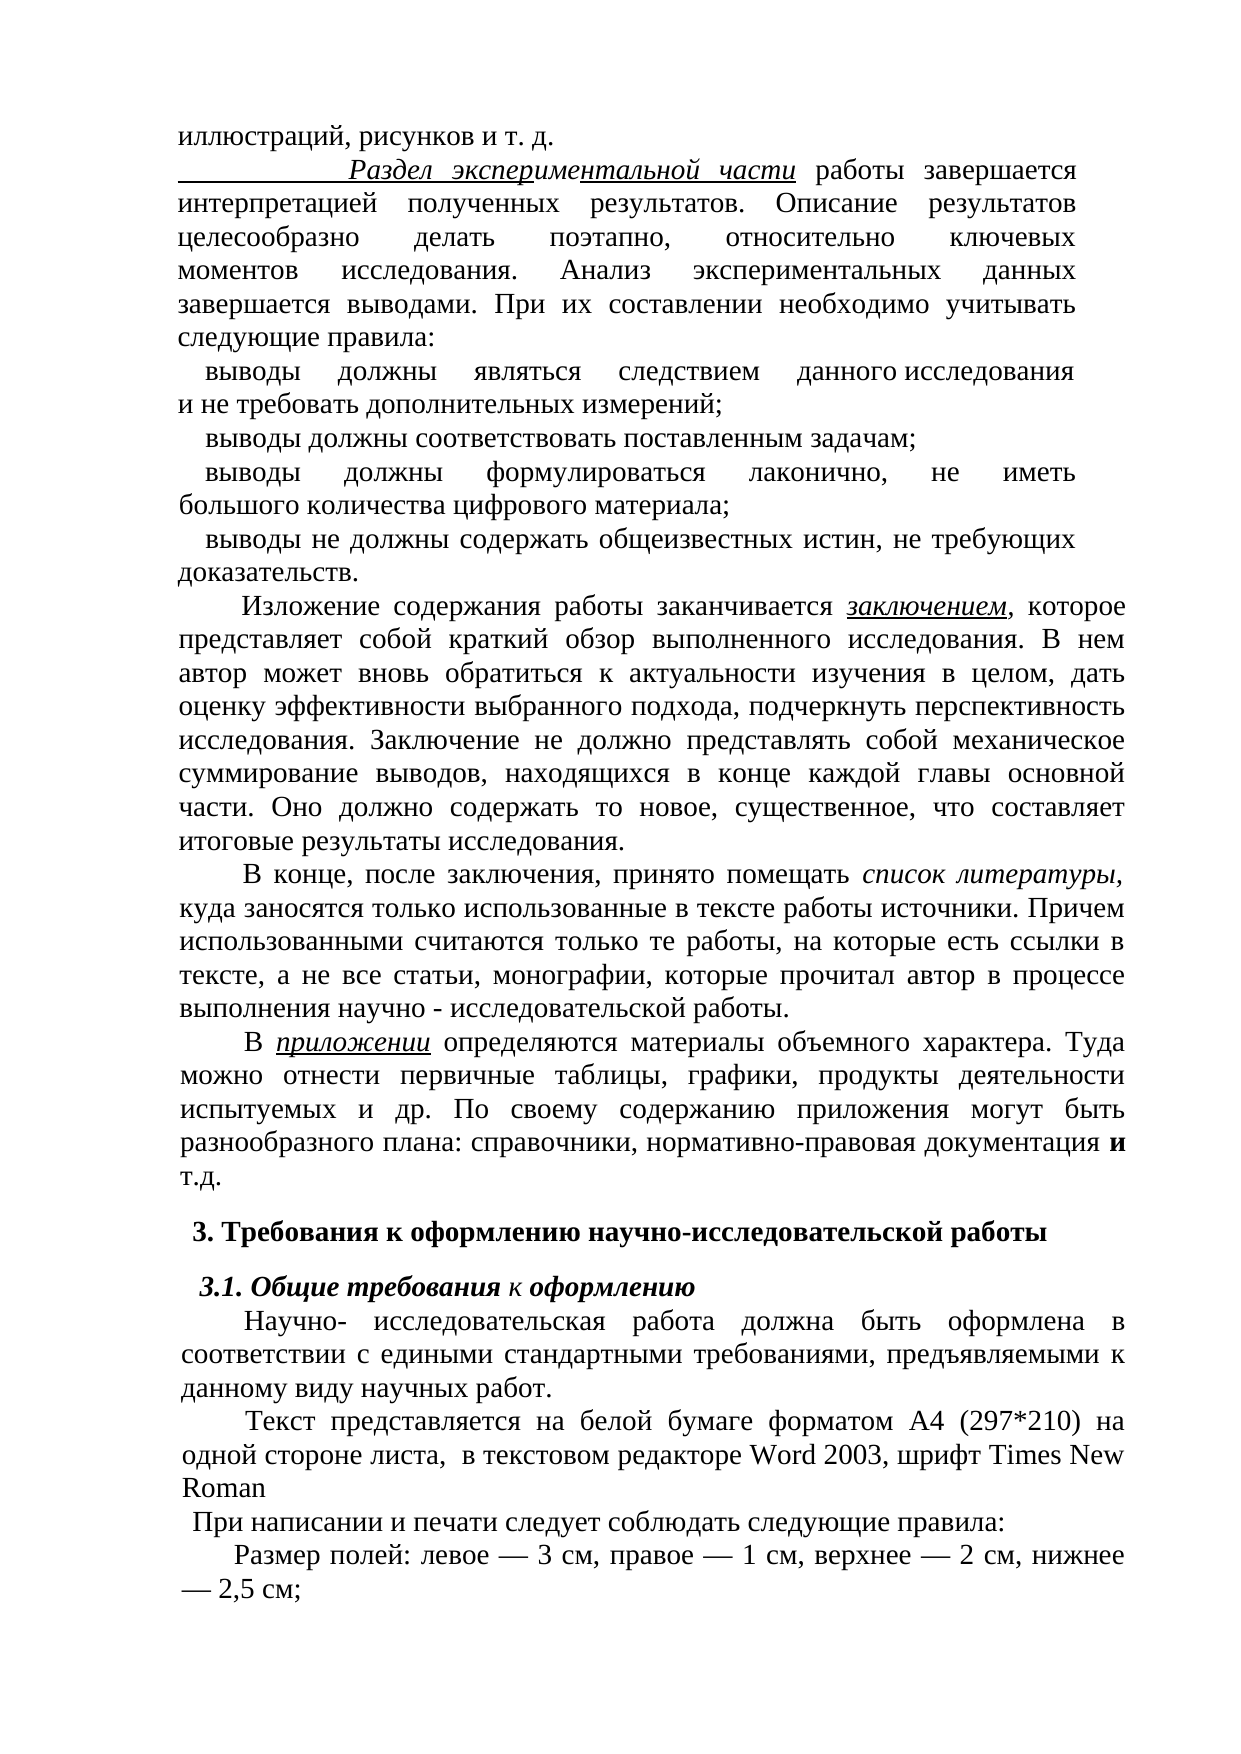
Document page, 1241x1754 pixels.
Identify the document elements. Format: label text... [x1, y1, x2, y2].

text Раздел экспериментальной части работы завершается интерпретацией полученных результатов. Описание результатов целесообразно делать поэтапно, относительно ключевых моментов исследования. Анализ экспериментальных данных завершается выводами. При их составлении необходимо учитывать следующие правила: [177, 152, 1077, 353]
text Изложение содержания работы заканчивается заключением, которое представляет собой краткий обзор выполненного исследования. В нем автор может вновь обратиться к актуальности изучения в целом, дать оценку эффективности выбранного подхода, подчеркнуть перспективность исследования. Заключение не должно представлять собой механическое суммирование выводов, находящихся в конце каждой главы основной части. Оно должно содержать то новое, существенное, что составляет итоговые результаты исследования. [178, 588, 1126, 856]
text выводы должны соответствовать поставленным задачам; [205, 420, 1077, 454]
text выводы должны являться следствием данного исследования и не требовать дополнительных измерений; [178, 353, 1077, 420]
text Научно- исследовательская работа должна быть оформлена в соответствии с едиными стандартными требованиями, предъявляемыми к данному виду научных работ. [181, 1303, 1126, 1403]
text иллюстраций, рисунков и т. д. [178, 118, 1107, 152]
text В приложении определяются материалы объемного характера. Туда можно отнести первичные таблицы, графики, продукты деятельности испытуемых и др. По своему содержанию приложения могут быть разнообразного плана: справочники, нормативно-правовая документация и т.д. [180, 1024, 1126, 1192]
text Текст представляется на белой бумаге форматом А4 (297*210) на одной стороне листа, в текстовом редакторе Word 2003, шрифт Times New Roman [182, 1403, 1126, 1504]
text 3.1. Общие требования к оформлению [177, 1269, 1126, 1303]
text выводы должны формулироваться лаконично, не иметь большого количества цифрового материала; [179, 454, 1077, 521]
text выводы не должны содержать общеизвестных истин, не требующих доказательств. [178, 521, 1077, 588]
text 3. Требования к оформлению научно-исследовательской работы [177, 1214, 1126, 1247]
text При написании и печати следует соблюдать следующие правила: [192, 1504, 1126, 1537]
text Размер полей: левое — 3 см, правое — 1 см, верхнее — 2 см, нижнее — 2,5 см; [182, 1537, 1126, 1604]
text В конце, после заключения, принято помещать список литературы, куда заносятся только использованные в тексте работы источники. Причем использованными считаются только те работы, на которые есть ссылки в тексте, а не все статьи, монографии, которые прочитал автор в процессе выполнения научно - исследовательской работы. [179, 856, 1126, 1024]
